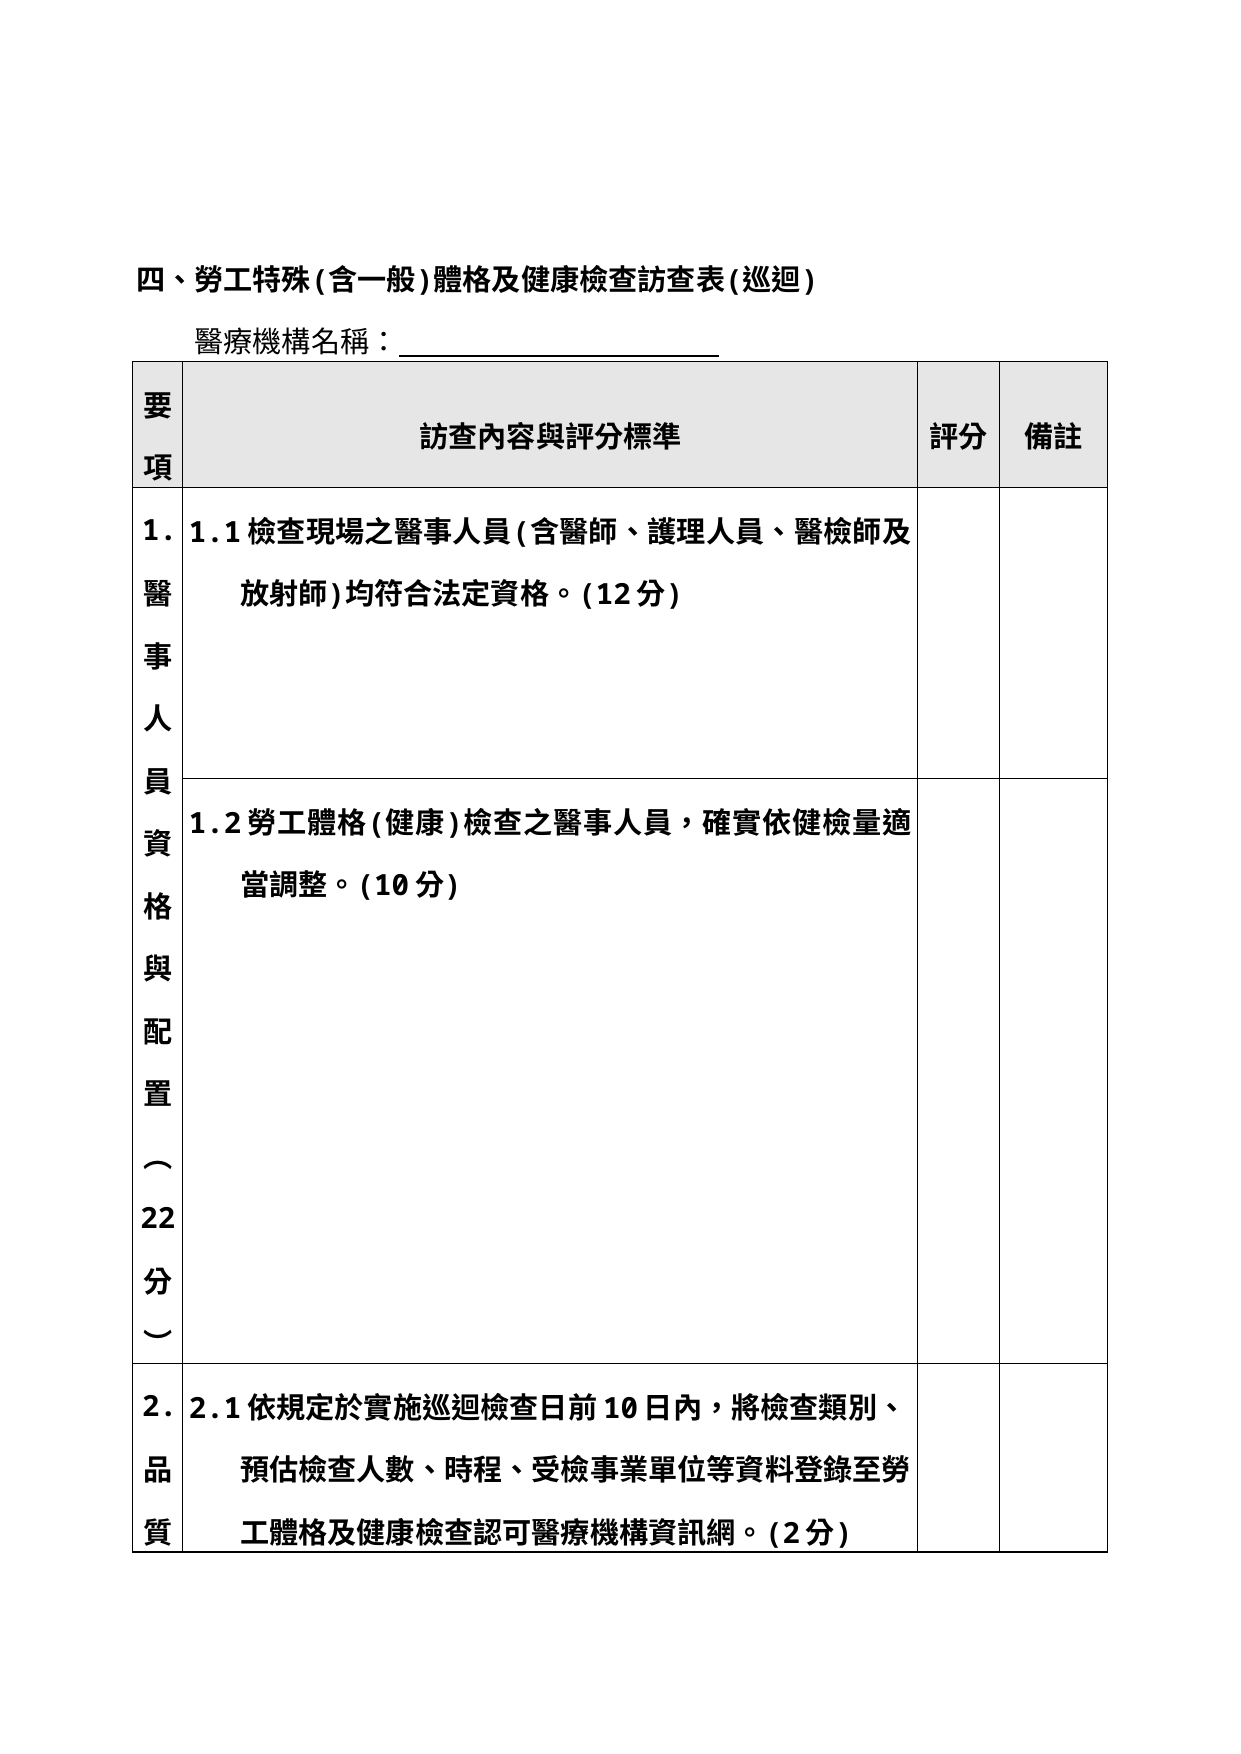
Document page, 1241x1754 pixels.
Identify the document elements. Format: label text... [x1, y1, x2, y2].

table_cell [1000, 488, 1107, 778]
table_cell [1000, 1364, 1107, 1551]
table_header 訪查內容與評分標準 [183, 362, 917, 487]
table_cell 2.1依規定於實施巡迴檢查日前10日內，將檢查類別、預估檢查人數、時程、受檢事業單位等資料登錄至勞工體格及健康檢查認可醫療機構資訊網。(2分) [183, 1364, 917, 1551]
table_cell 1. 醫事人員資格與配置 ︵ 22 分 ︶ [133, 488, 182, 1363]
table_cell [918, 1364, 999, 1551]
table_cell 2. 品質 [133, 1364, 182, 1551]
table_cell 1.2勞工體格(健康)檢查之醫事人員，確實依健檢量適當調整。(10分) [183, 779, 917, 1363]
text 四、勞工特殊(含一般)體格及健康檢查訪查表(巡迴) [136, 236, 1104, 298]
table_cell [918, 779, 999, 1363]
table_header 評分 [918, 362, 999, 487]
table_cell [918, 488, 999, 778]
table_cell [1000, 779, 1107, 1363]
table_header 要項 [133, 362, 182, 487]
table_cell 1.1檢查現場之醫事人員(含醫師、護理人員、醫檢師及放射師)均符合法定資格。(12分) [183, 488, 917, 778]
table_header 備註 [1000, 362, 1107, 487]
text 醫療機構名稱： [136, 298, 1104, 361]
